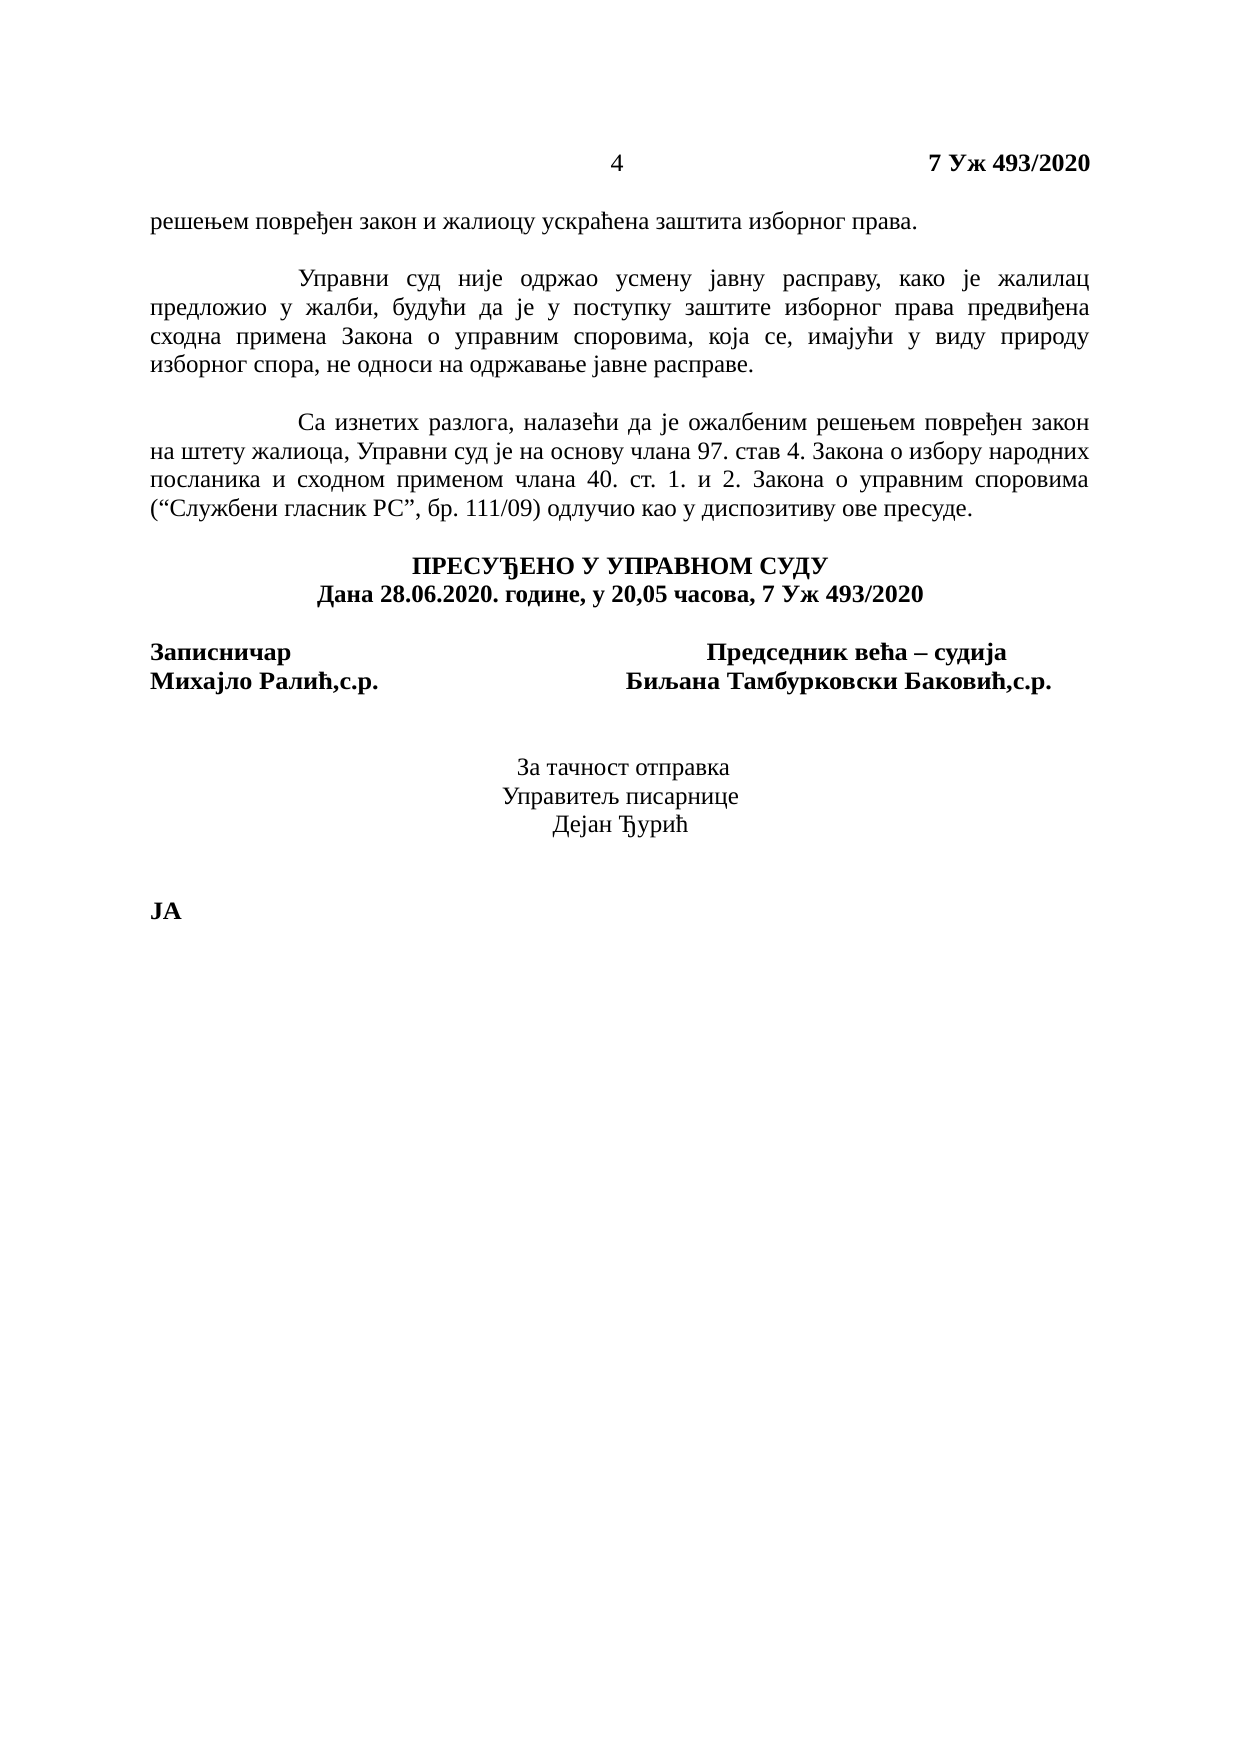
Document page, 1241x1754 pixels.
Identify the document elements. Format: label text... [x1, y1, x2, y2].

text Управитељ писарнице [150, 781, 1090, 809]
text Записничар Председник већа – судија [150, 637, 1090, 666]
text Са изнетих разлога, налазећи да је ожалбеним решењем повређен закон на штету жалиоца, Управни суд је на основу члана 97. став 4. Закона о избору народних посланика и сходном применом члана 40. ст. 1. и 2. Закона о управним споровима (“Службени гласник РС”, бр. 111/09) одлучио као у диспозитиву ове пресуде. [150, 407, 1090, 522]
text Михајло Ралић,с.р. Биљана Тамбурковски Баковић,с.р. [150, 666, 1090, 694]
text Дејан Ђурић [150, 809, 1090, 838]
text решењем повређен закон и жалиоцу ускраћена заштита изборног права. [150, 206, 1090, 234]
text ЈА [150, 896, 1090, 924]
text Дана 28.06.2020. године, у 20,05 часова, 7 Уж 493/2020 [150, 579, 1090, 608]
text ПРЕСУЂЕНО У УПРАВНОМ СУДУ [150, 551, 1090, 579]
text Управни суд није одржао усмену јавну расправу, како је жалилац предложио у жалби, будући да је у поступку заштите изборног права предвиђена сходна примена Закона о управним споровима, која се, имајући у виду природу изборног спора, не односи на одржавање јавне расправе. [150, 263, 1090, 378]
text За тачност отправка [150, 752, 1090, 781]
